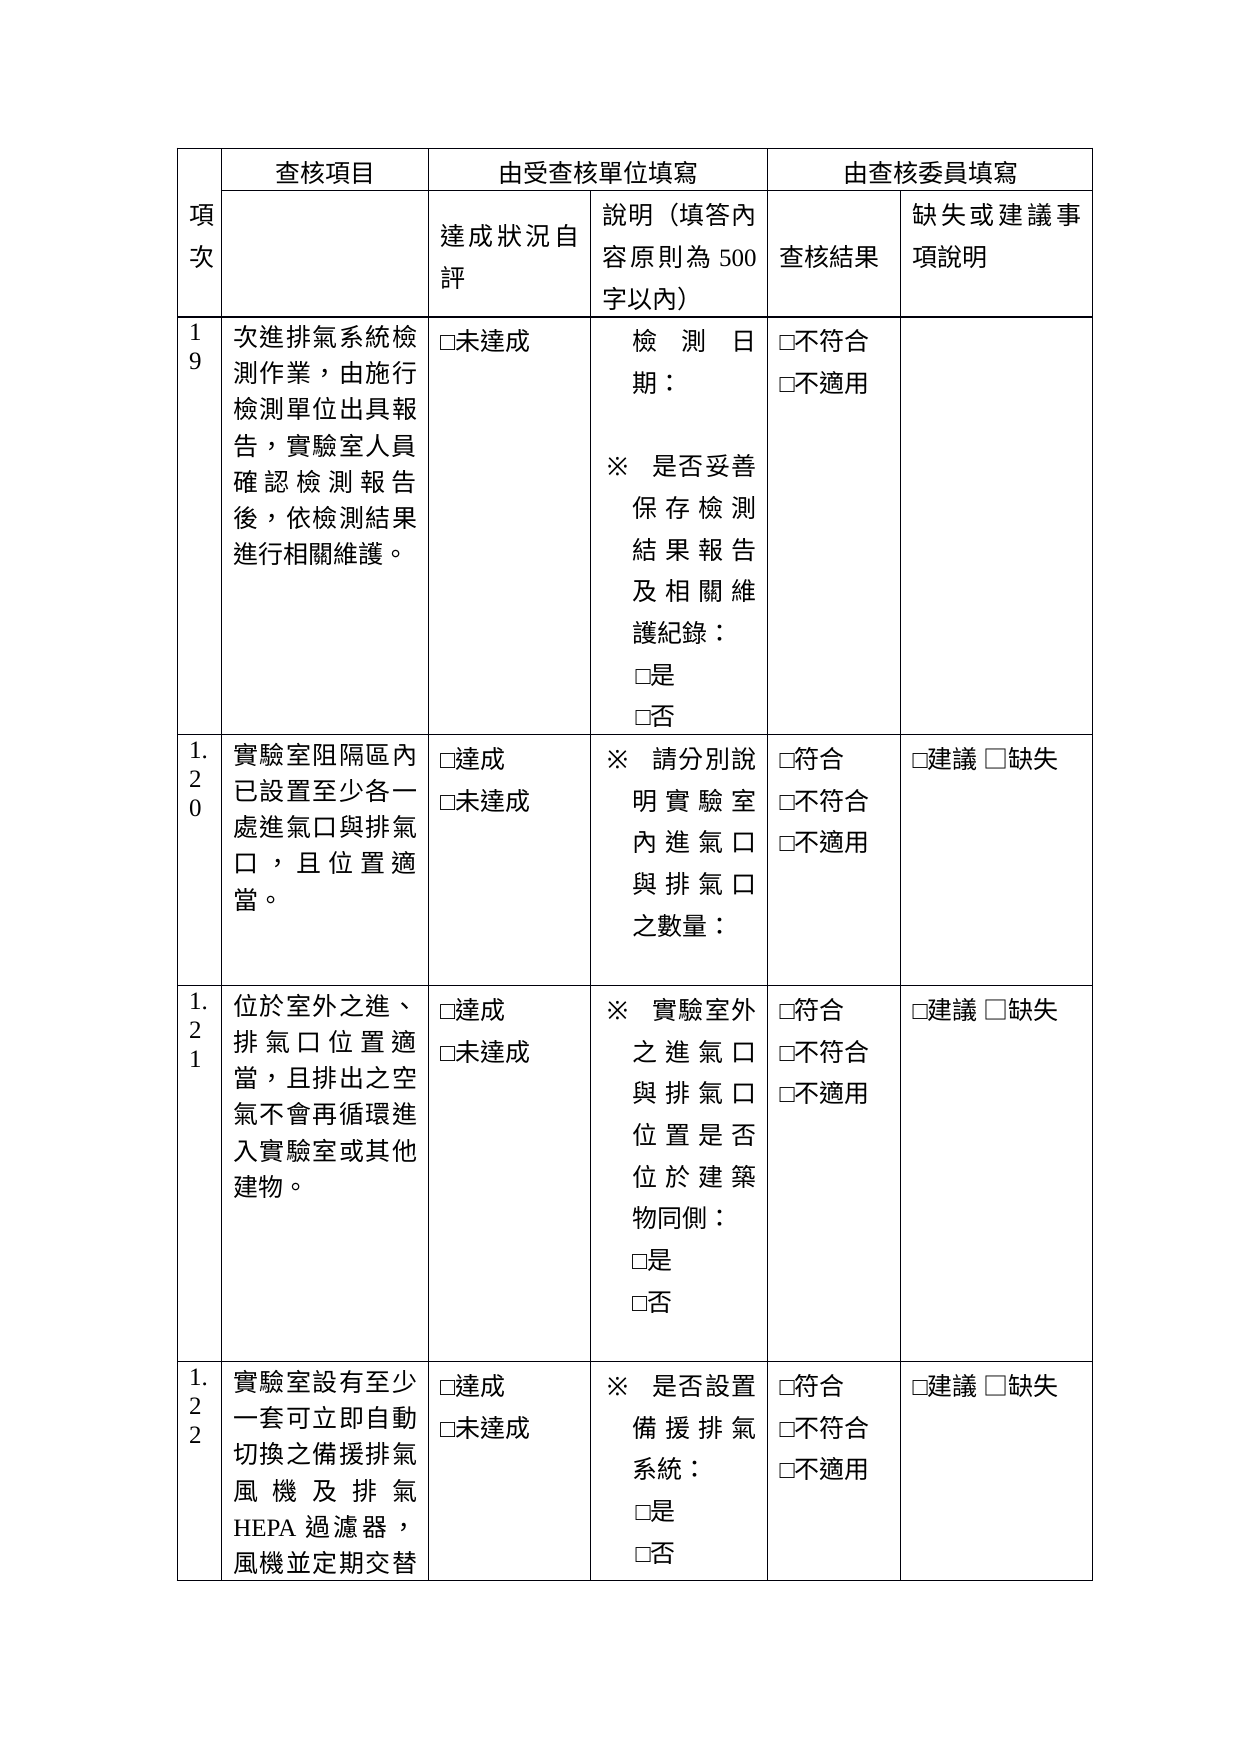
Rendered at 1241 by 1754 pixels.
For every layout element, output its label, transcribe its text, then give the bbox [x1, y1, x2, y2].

table_cell □建議 □缺失 [901, 735, 1092, 985]
table_cell 說明（填答內容原則為500字以內） [591, 191, 767, 316]
table_cell [222, 191, 428, 316]
table_cell 達成狀況自評 [429, 191, 590, 316]
table_header 查核項目 [222, 149, 428, 190]
table_cell □達成 □未達成 [429, 1362, 590, 1580]
table_cell □符合 □不符合 □不適用 [768, 986, 900, 1361]
table_cell 實驗室設有至少一套可立即自動切換之備援排氣風機及排氣HEPA過濾器，風機並定期交替 [222, 1362, 428, 1580]
table_cell 次進排氣系統檢測作業，由施行檢測單位出具報告，實驗室人員確認檢測報告後，依檢測結果進行相關維護。 [222, 318, 428, 734]
table_header 由查核委員填寫 [768, 149, 1092, 190]
table_cell 位於室外之進、排氣口位置適當，且排出之空氣不會再循環進入實驗室或其他建物。 [222, 986, 428, 1361]
table_header 由受查核單位填寫 [429, 149, 767, 190]
table_cell 1.20 [178, 735, 221, 985]
table_cell □不符合 □不適用 [768, 318, 900, 734]
table_cell 1.22 [178, 1362, 221, 1580]
table_cell 19 [178, 318, 221, 734]
table_header 項次 [178, 149, 221, 316]
table_cell □達成 □未達成 [429, 986, 590, 1361]
table_cell □建議 □缺失 [901, 986, 1092, 1361]
table_cell □未達成 [429, 318, 590, 734]
table_cell 實驗室阻隔區內已設置至少各一處進氣口與排氣口，且位置適當。 [222, 735, 428, 985]
table_cell □符合 □不符合 □不適用 [768, 735, 900, 985]
table_cell 查核結果 [768, 191, 900, 316]
table_cell [901, 318, 1092, 734]
table_cell □建議 □缺失 [901, 1362, 1092, 1580]
table_cell 實驗室外之進氣口與排氣口位置是否位於建築物同側： □是 □否 [591, 986, 767, 1361]
table_cell 缺失或建議事項說明 [901, 191, 1092, 316]
table_cell 最近一次檢測日期： 是否妥善保存檢測結果報告及相關維護紀錄： □是 □否 [591, 318, 767, 734]
table_cell □符合 □不符合 □不適用 [768, 1362, 900, 1580]
table_cell 1.21 [178, 986, 221, 1361]
table_cell 是否設置備援排氣系統： □是 □否 請說明風機交替頻率： [591, 1362, 767, 1580]
table_cell 請分別說明實驗室內進氣口與排氣口之數量： [591, 735, 767, 985]
table_cell □達成 □未達成 [429, 735, 590, 985]
